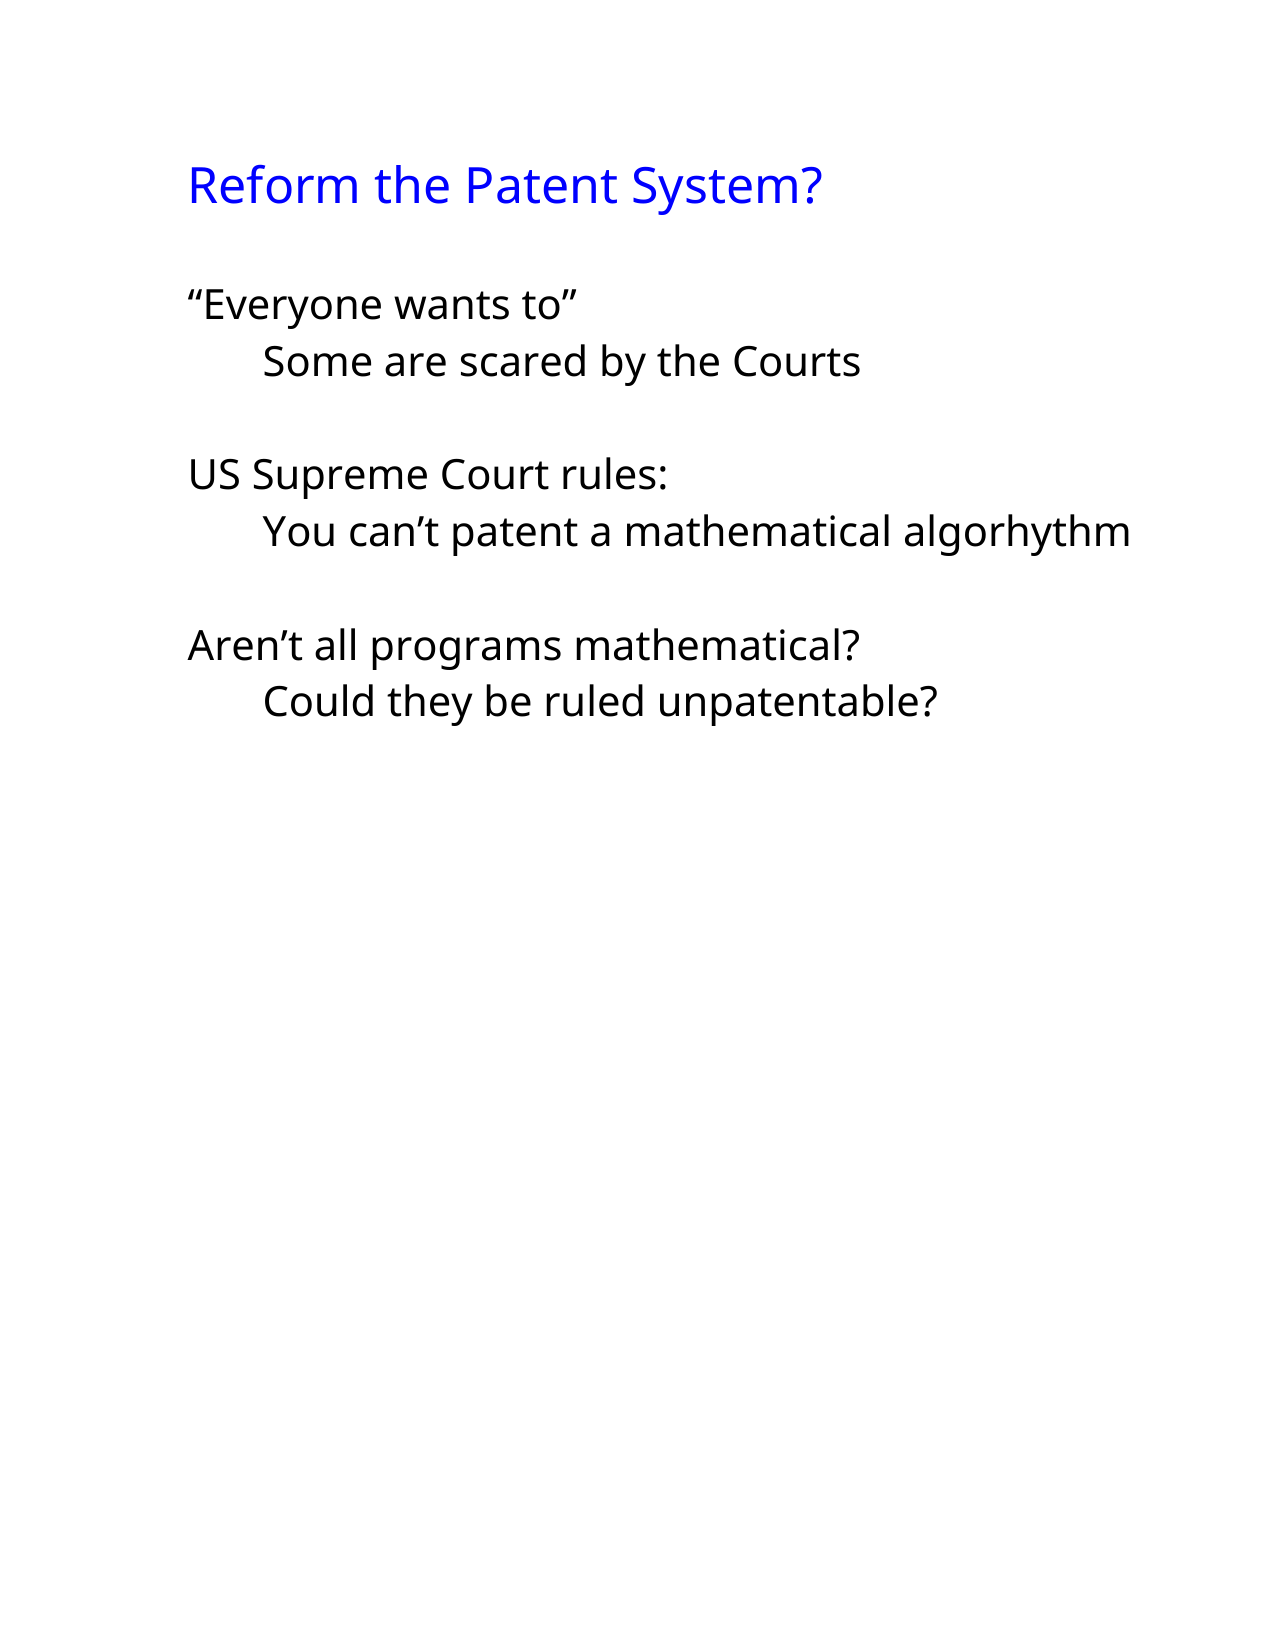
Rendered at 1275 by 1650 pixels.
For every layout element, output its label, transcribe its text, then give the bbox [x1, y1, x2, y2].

text Some are scared by the Courts [187, 332, 1200, 388]
text Could they be ruled unpatentable? [187, 672, 1200, 729]
text Reform the Patent System? [187, 150, 1200, 218]
text You can’t patent a mathematical algorhythm [187, 502, 1200, 559]
text “Everyone wants to” [187, 275, 1200, 332]
text US Supreme Court rules: [187, 445, 1200, 502]
text Aren’t all programs mathematical? [187, 616, 1200, 672]
